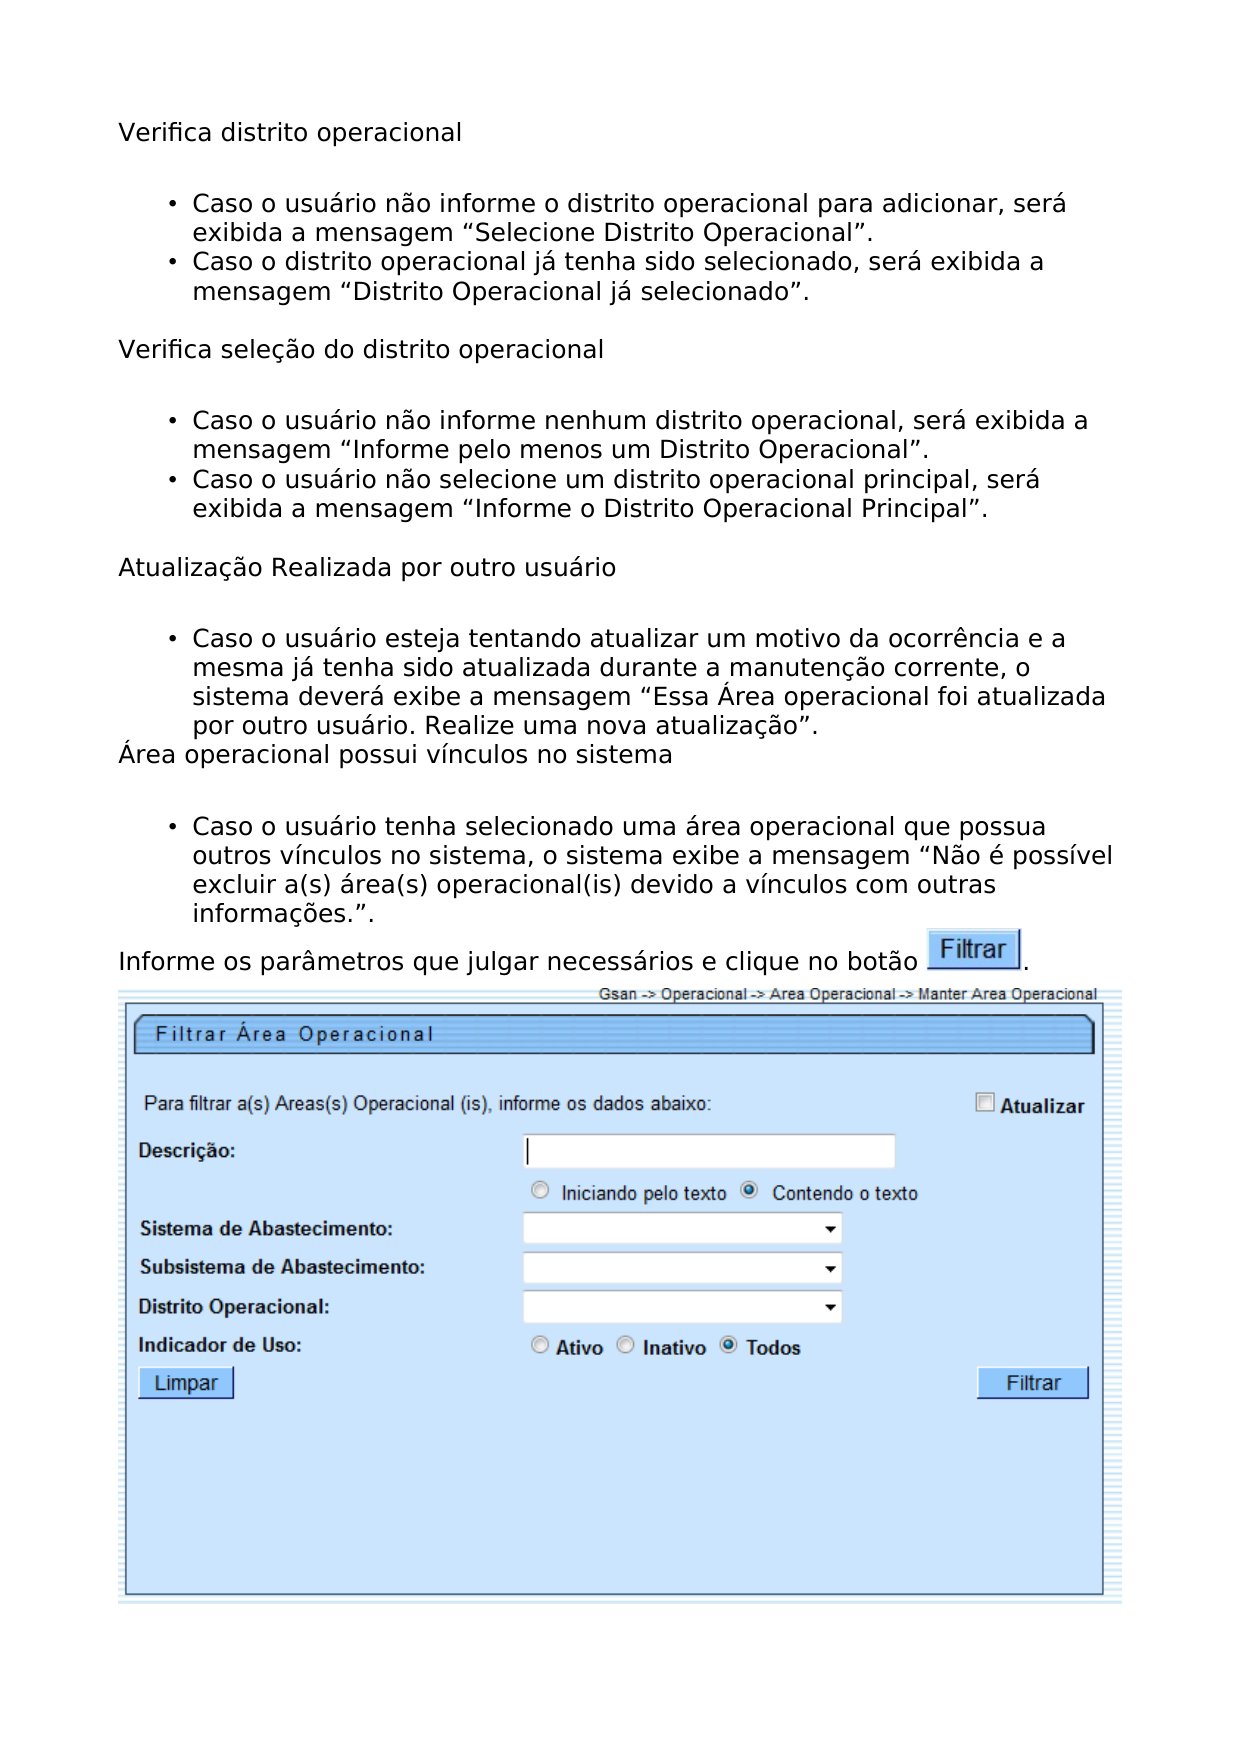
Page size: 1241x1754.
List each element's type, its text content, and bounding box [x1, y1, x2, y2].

text Verifica seleção do distrito operacional [118, 335, 1122, 364]
list Caso o usuário não informe o distrito operacional para adicionar, será exibida a mensagem “Selecione Distrito Operacional”. [177, 189, 1122, 248]
picture [926, 928, 1022, 971]
text Área operacional possui vínculos no sistema [118, 741, 1122, 770]
text Atualização Realizada por outro usuário [118, 553, 1122, 582]
list Caso o usuário esteja tentando atualizar um motivo da ocorrência e a mesma já tenha sido atualizada durante a manutenção corrente, o sistema deverá exibe a mensagem “Essa Área operacional foi atualizada por outro usuário. Realize uma nova atualização”. [177, 624, 1122, 741]
list Caso o usuário não selecione um distrito operacional principal, será exibida a mensagem “Informe o Distrito Operacional Principal”. [177, 465, 1122, 523]
picture [118, 988, 1123, 1604]
text Informe os parâmetros que julgar necessários e clique no botão . [118, 928, 1122, 976]
list Caso o usuário tenha selecionado uma área operacional que possua outros vínculos no sistema, o sistema exibe a mensagem “Não é possível excluir a(s) área(s) operacional(is) devido a vínculos com outras informações.”. [177, 812, 1122, 928]
list Caso o usuário não informe nenhum distrito operacional, será exibida a mensagem “Informe pelo menos um Distrito Operacional”. [177, 407, 1122, 465]
text Verifica distrito operacional [118, 118, 1122, 147]
list Caso o distrito operacional já tenha sido selecionado, será exibida a mensagem “Distrito Operacional já selecionado”. [177, 248, 1122, 306]
